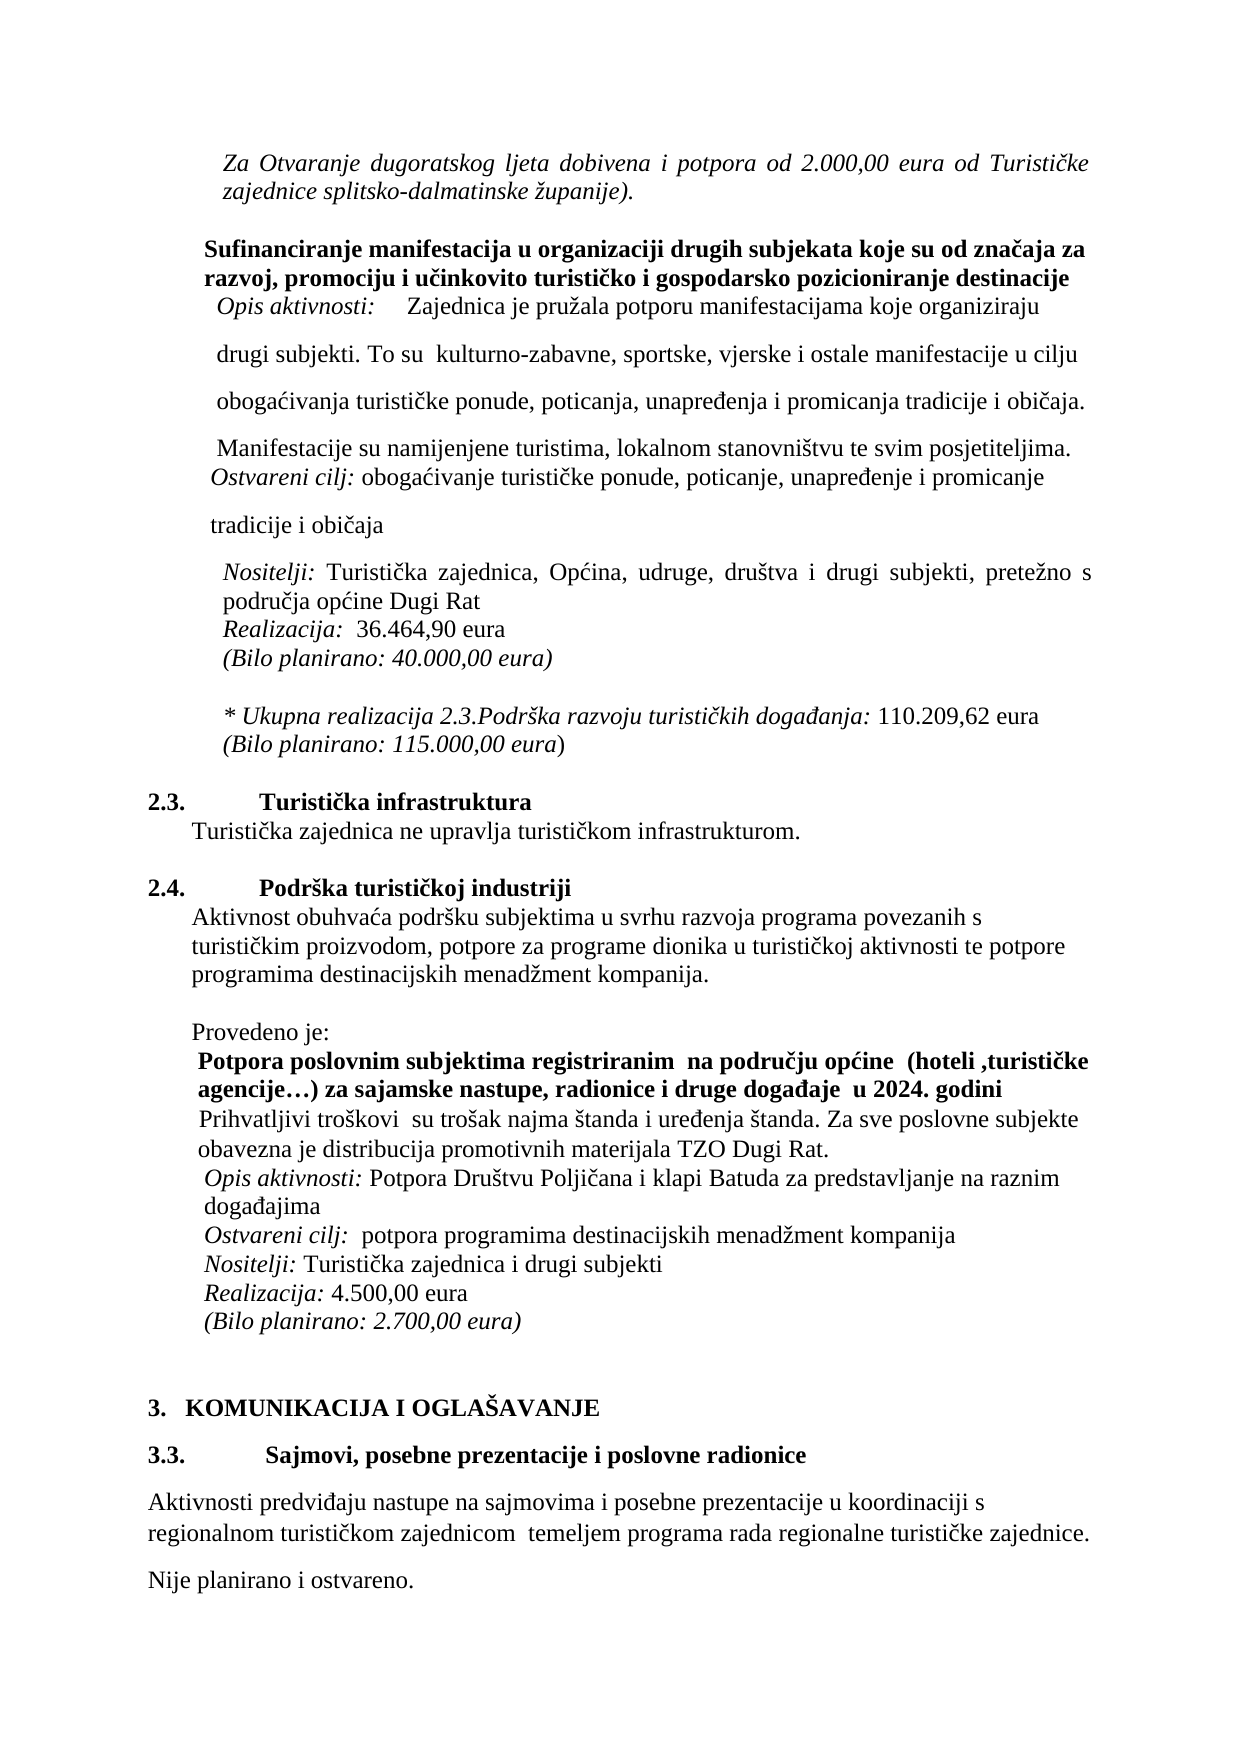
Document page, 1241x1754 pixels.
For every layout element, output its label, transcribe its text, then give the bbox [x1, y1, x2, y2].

text Prihvatljivi troškovi su trošak najma štanda i uređenja štanda. Za sve poslovne subjekte [148, 1103, 1093, 1134]
list Turistička infrastruktura [148, 787, 1093, 816]
text (Bilo planirano: 2.700,00 eura) [148, 1306, 1093, 1335]
list Sajmovi, posebne prezentacije i poslovne radionice [148, 1440, 1093, 1469]
text Nije planirano i ostvareno. [148, 1566, 1093, 1594]
text razvoj, promociju i učinkovito turističko i gospodarsko pozicioniranje destinacije [148, 263, 1093, 291]
list KOMUNIKACIJA I OGLAŠAVANJE [148, 1393, 1093, 1421]
list Podrška turističkoj industriji [148, 873, 1093, 902]
text Potpora poslovnim subjektima registriranim na području općine (hoteli ,turističke [185, 1046, 1093, 1074]
text Manifestacije su namijenjene turistima, lokalnom stanovništvu te svim posjetiteljima. [148, 433, 1093, 462]
text Opis aktivnosti: Potpora Društvu Poljičana i klapi Batuda za predstavljanje na raznim [185, 1163, 1093, 1191]
text Aktivnosti predviđaju nastupe na sajmovima i posebne prezentacije u koordinaciji s regionalnom turističkom zajednicom temeljem programa rada regionalne turističke zajednice. [148, 1487, 1093, 1547]
text Za Otvaranje dugoratskog ljeta dobivena i potpora od 2.000,00 eura od Turističke zajednice splitsko-dalmatinske županije). [223, 148, 1093, 205]
text događajima [185, 1191, 1093, 1220]
text programima destinacijskih menadžment kompanija. [185, 959, 1093, 988]
text Nositelji: Turistička zajednica, Općina, udruge, društva i drugi subjekti, pretežno s područja općine Dugi Rat [223, 557, 1093, 614]
text Realizacija: 4.500,00 eura [148, 1278, 1093, 1306]
text Ostvareni cilj: obogaćivanje turističke ponude, poticanje, unapređenje i promicanje [148, 462, 1093, 491]
text obogaćivanja turističke ponude, poticanja, unapređenja i promicanja tradicije i običaja. [148, 386, 1093, 415]
text Ostvareni cilj: potpora programima destinacijskih menadžment kompanija [148, 1220, 1093, 1249]
text Provedeno je: [185, 1017, 1093, 1046]
text * Ukupna realizacija 2.3.Podrška razvoju turističkih događanja: 110.209,62 eura [223, 701, 1093, 729]
text turističkim proizvodom, potpore za programe dionika u turističkoj aktivnosti te potpore [185, 931, 1093, 959]
text agencije…) za sajamske nastupe, radionice i druge događaje u 2024. godini [185, 1074, 1093, 1103]
text (Bilo planirano: 40.000,00 eura) [223, 643, 1093, 672]
text Turistička zajednica ne upravlja turističkom infrastrukturom. [148, 816, 1093, 844]
text Sufinanciranje manifestacija u organizaciji drugih subjekata koje su od značaja za [148, 234, 1093, 263]
text drugi subjekti. To su kulturno-zabavne, sportske, vjerske i ostale manifestacije u cilju [148, 339, 1093, 367]
text Nositelji: Turistička zajednica i drugi subjekti [148, 1249, 1093, 1278]
text obavezna je distribucija promotivnih materijala TZO Dugi Rat. [148, 1134, 1093, 1163]
text Opis aktivnosti: Zajednica je pružala potporu manifestacijama koje organiziraju [148, 291, 1093, 320]
text Aktivnost obuhvaća podršku subjektima u svrhu razvoja programa povezanih s [185, 902, 1093, 931]
text Realizacija: 36.464,90 eura [223, 614, 1093, 643]
text (Bilo planirano: 115.000,00 eura) [223, 729, 1093, 758]
text tradicije i običaja [148, 510, 1093, 538]
